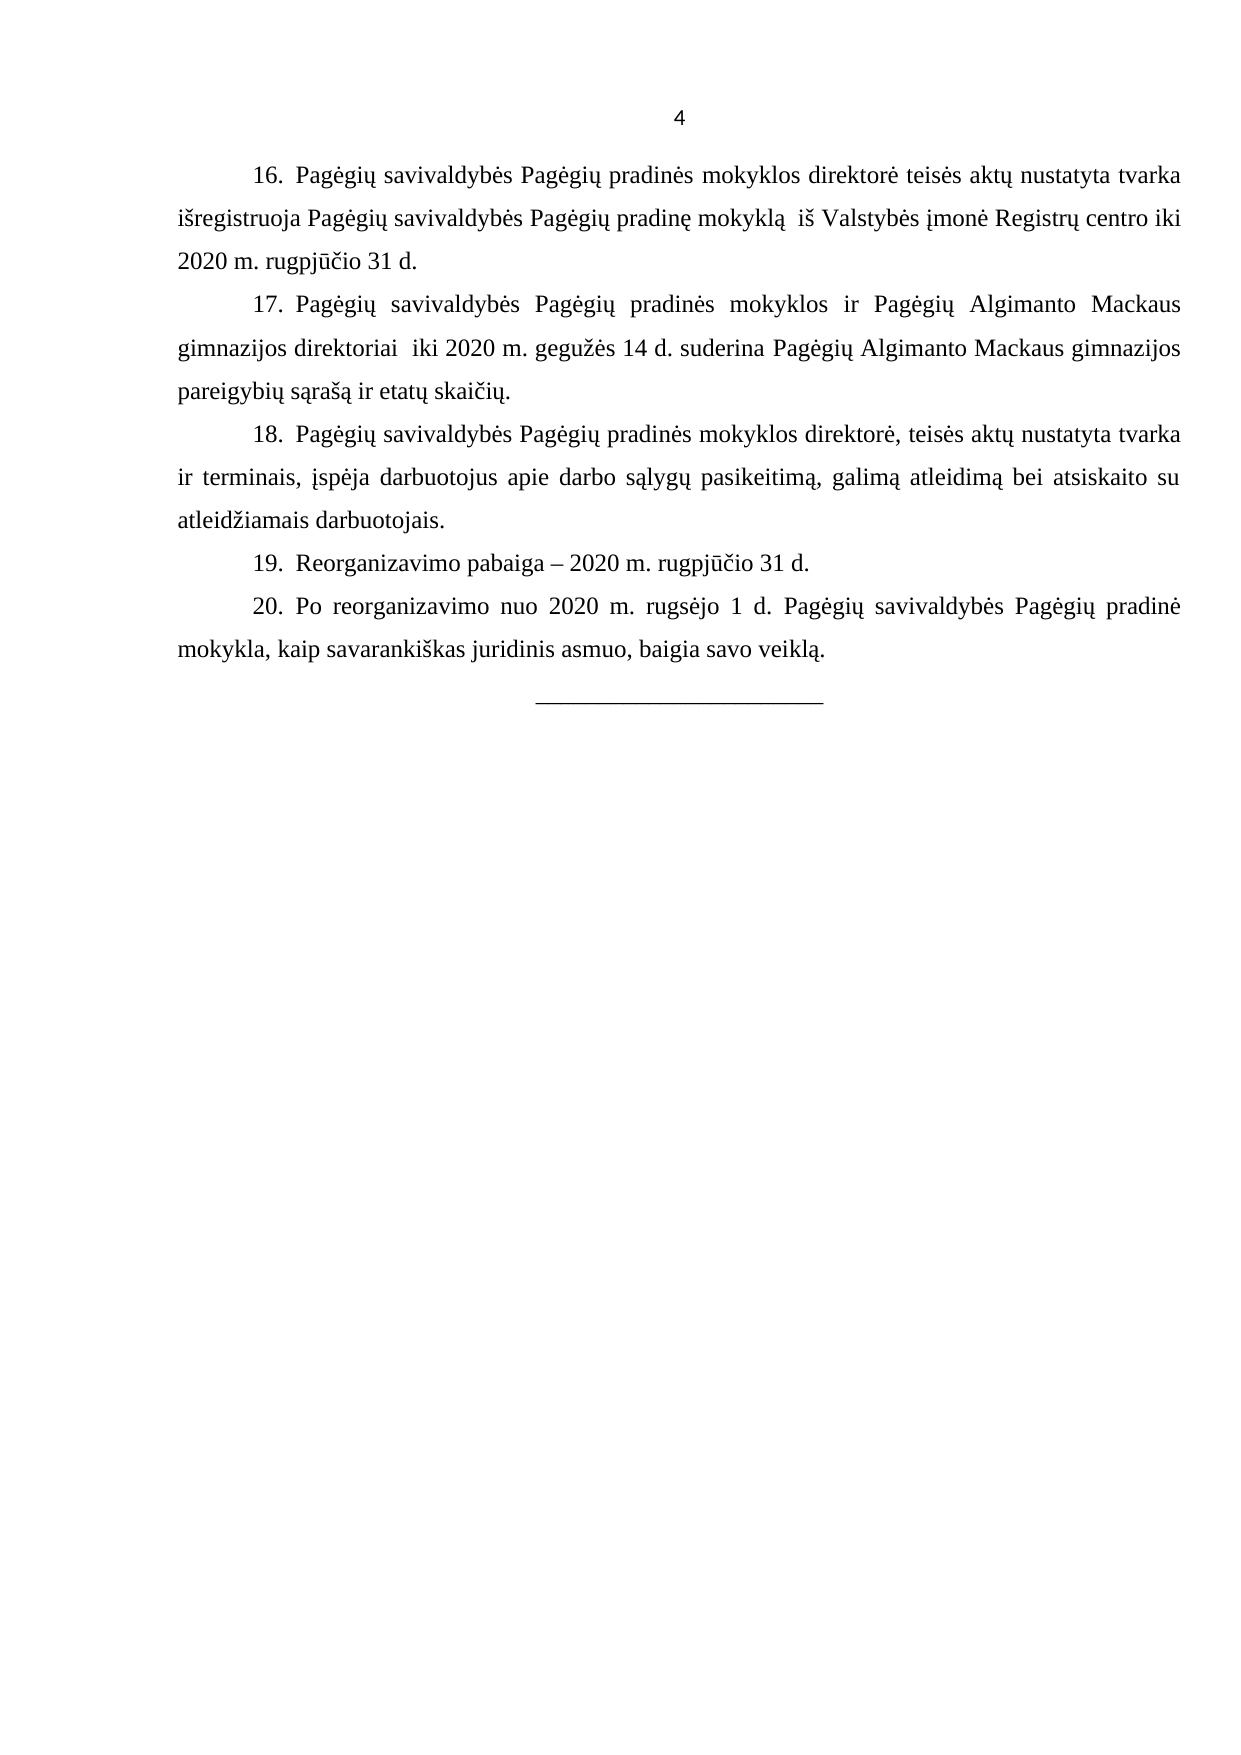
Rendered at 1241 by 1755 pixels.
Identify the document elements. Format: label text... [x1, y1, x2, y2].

text 17. Pagėgių savivaldybės Pagėgių pradinės mokyklos ir Pagėgių Algimanto Mackaus gimnazijos direktoriai iki 2020 m. gegužės 14 d. suderina Pagėgių Algimanto Mackaus gimnazijos pareigybių sąrašą ir etatų skaičių. [177, 289, 1181, 404]
text 20. Po reorganizavimo nuo 2020 m. rugsėjo 1 d. Pagėgių savivaldybės Pagėgių pradinė mokykla, kaip savarankiškas juridinis asmuo, baigia savo veiklą. [177, 591, 1181, 663]
text _______________________ [177, 678, 1181, 706]
text 19. Reorganizavimo pabaiga – 2020 m. rugpjūčio 31 d. [252, 548, 1181, 577]
text 18. Pagėgių savivaldybės Pagėgių pradinės mokyklos direktorė, teisės aktų nustatyta tvarka ir terminais, įspėja darbuotojus apie darbo sąlygų pasikeitimą, galimą atleidimą bei atsiskaito su atleidžiamais darbuotojais. [177, 419, 1181, 534]
text 16. Pagėgių savivaldybės Pagėgių pradinės mokyklos direktorė teisės aktų nustatyta tvarka išregistruoja Pagėgių savivaldybės Pagėgių pradinę mokyklą iš Valstybės įmonė Registrų centro iki 2020 m. rugpjūčio 31 d. [177, 160, 1181, 275]
